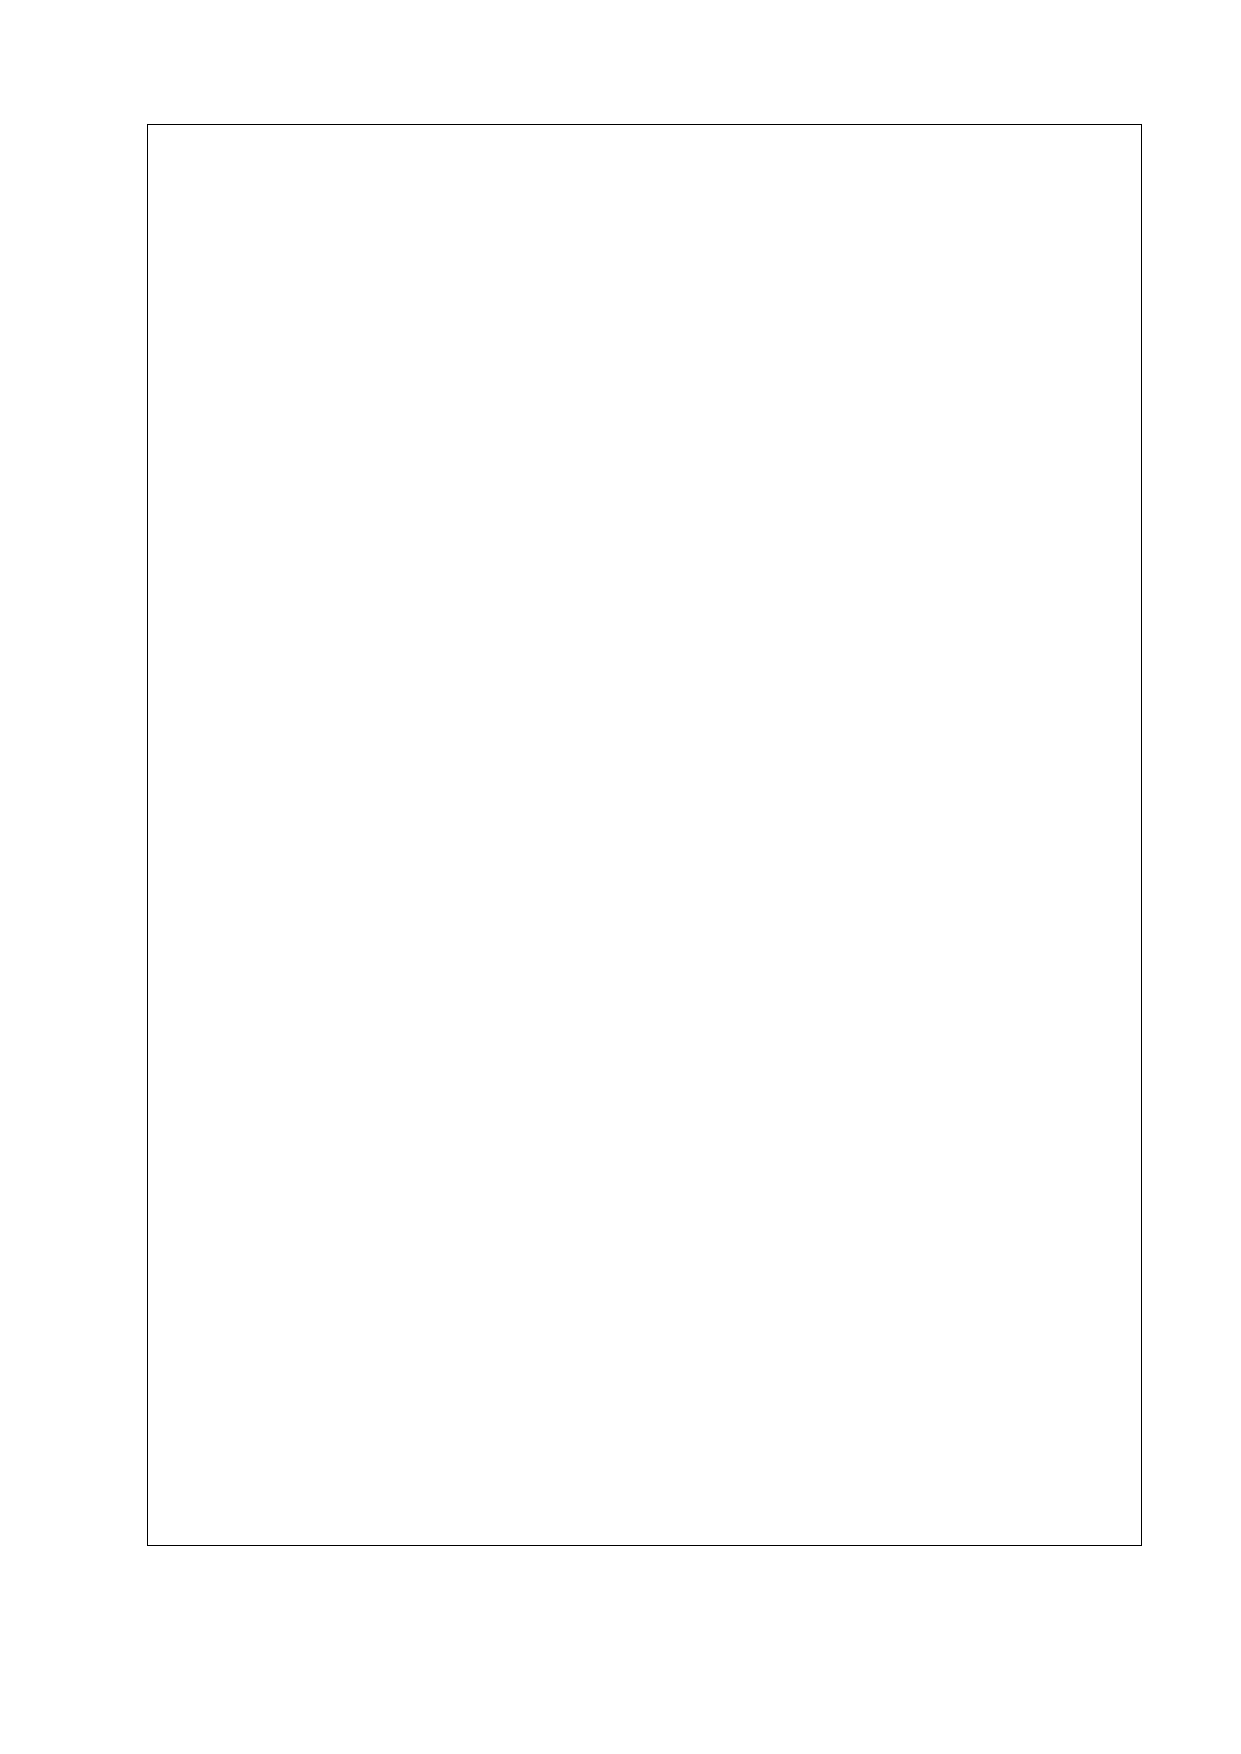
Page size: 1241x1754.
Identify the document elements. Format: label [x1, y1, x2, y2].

table_cell [148, 125, 1141, 1545]
